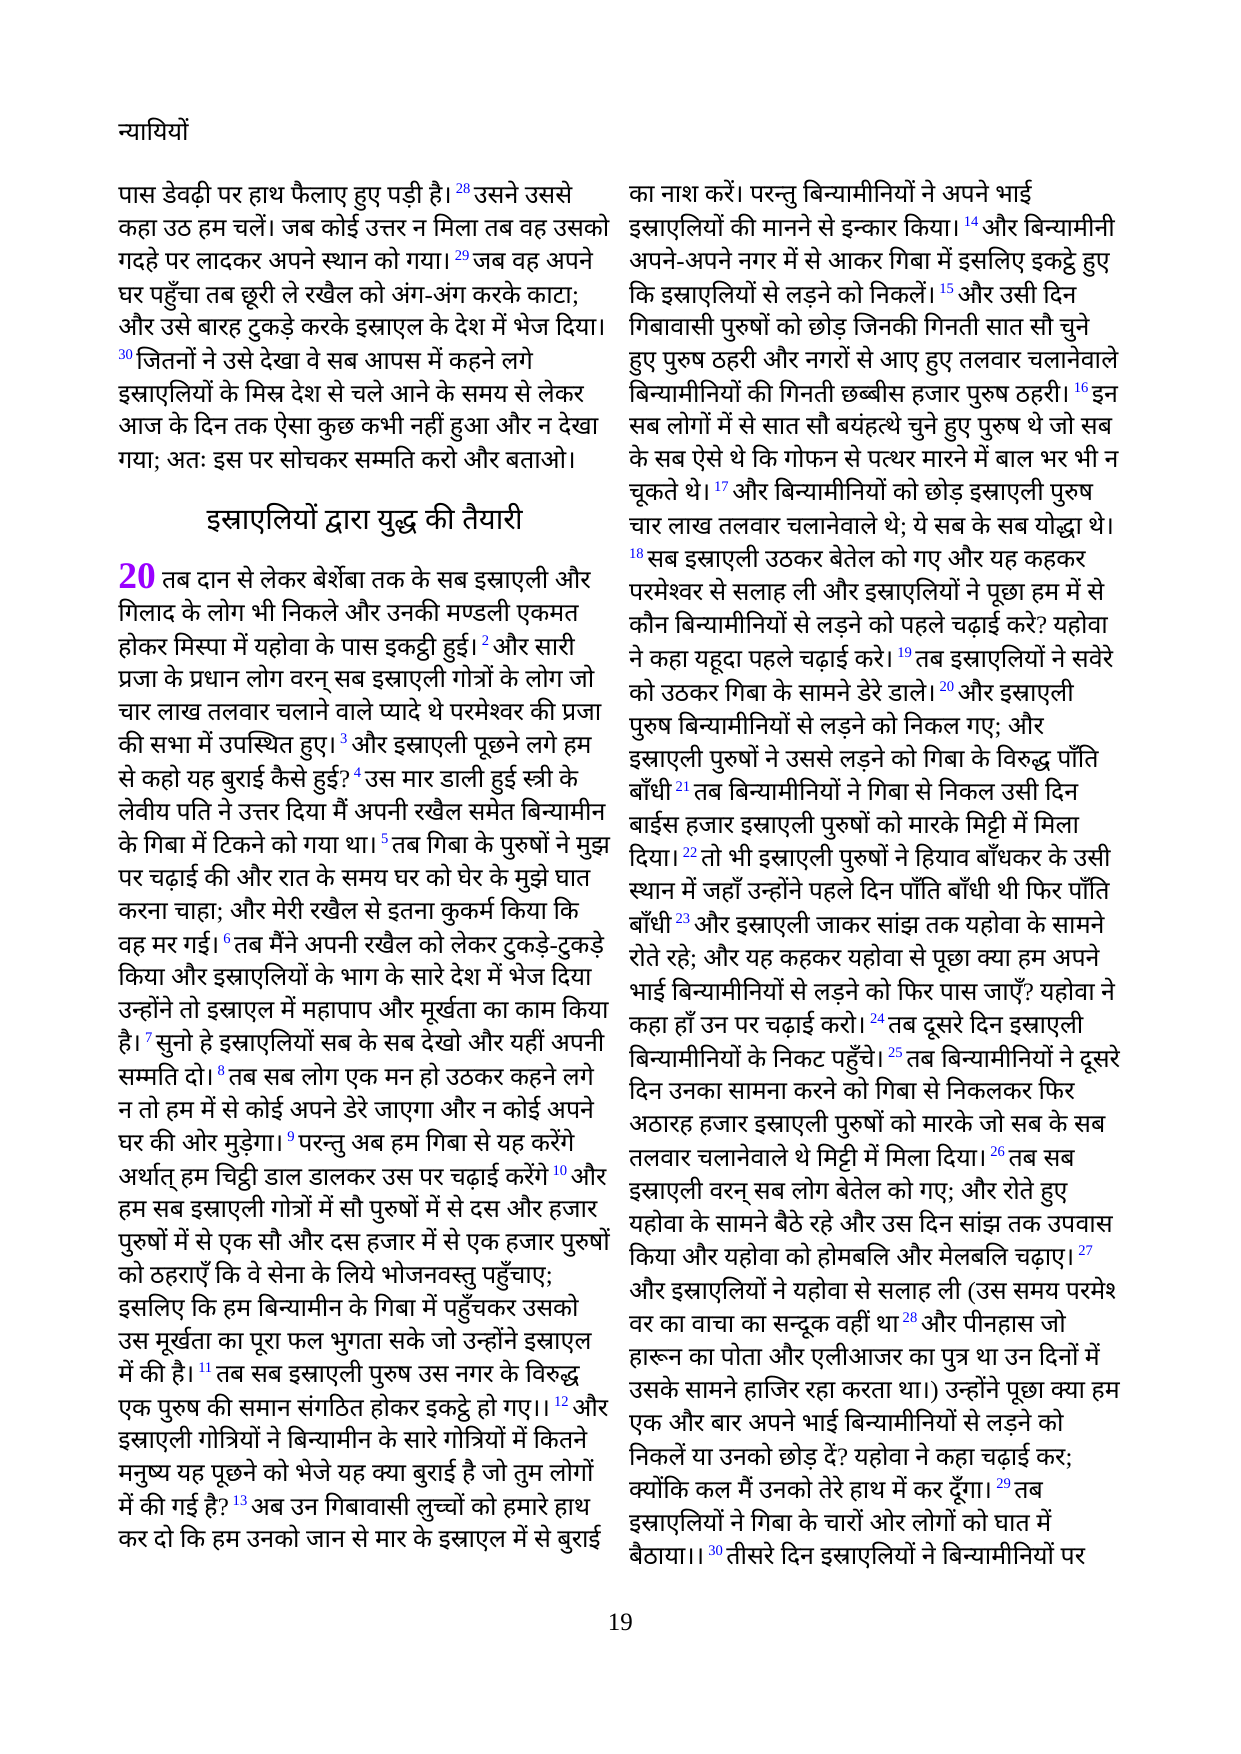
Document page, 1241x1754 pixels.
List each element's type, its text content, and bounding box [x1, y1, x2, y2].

text का नाश करें। परन्तु बिन्यामीनियों ने अपने भाई इस्राएलियों की मानने से इन्कार किया। 14 और बिन्यामीनी अपने-अपने नगर में से आकर गिबा में इसलिए इकट्ठे हुए कि इस्राएलियों से लड़ने को निकलें। 15 और उसी दिन गिबावासी पुरुषों को छोड़ जिनकी गिनती सात सौ चुने हुए पुरुष ठहरी और नगरों से आए हुए तलवार चलानेवाले बिन्यामीनियों की गिनती छब्बीस हजार पुरुष ठहरी। 16 इन सब लोगों में से सात सौ बयंहत्थे चुने हुए पुरुष थे जो सब के सब ऐसे थे कि गोफन से पत्थर मारने में बाल भर भी न चूकते थे। 17 और बिन्यामीनियों को छोड़ इस्राएली पुरुष चार लाख तलवार चलानेवाले थे; ये सब के सब योद्धा थे। 18 सब इस्राएली उठकर बेतेल को गए और यह कहकर परमेश्‍वर से सलाह ली और इस्राएलियों ने पूछा हम में से कौन बिन्यामीनियों से लड़ने को पहले चढ़ाई करे? यहोवा ने कहा यहूदा पहले चढ़ाई करे। 19 तब इस्राएलियों ने सवेरे को उठकर गिबा के सामने डेरे डाले। 20 और इस्राएली पुरुष बिन्यामीनियों से लड़ने को निकल गए; और इस्राएली पुरुषों ने उससे लड़ने को गिबा के विरुद्ध पाँति बाँधी 21 तब बिन्यामीनियों ने गिबा से निकल उसी दिन बाईस हजार इस्राएली पुरुषों को मारके मिट्टी में मिला दिया। 22 तो भी इस्राएली पुरुषों ने हियाव बाँधकर के उसी स्थान में जहाँ उन्होंने पहले दिन पाँति बाँधी थी फिर पाँति बाँधी 23 और इस्राएली जाकर सांझ तक यहोवा के सामने रोते रहे; और यह कहकर यहोवा से पूछा क्या हम अपने भाई बिन्यामीनियों से लड़ने को फिर पास जाएँ? यहोवा ने कहा हाँ उन पर चढ़ाई करो। 24 तब दूसरे दिन इस्राएली बिन्यामीनियों के निकट पहुँचे। 25 तब बिन्यामीनियों ने दूसरे दिन उनका सामना करने को गिबा से निकलकर फिर अठारह हजार इस्राएली पुरुषों को मारके जो सब के सब तलवार चलानेवाले थे मिट्टी में मिला दिया। 26 तब सब इस्राएली वरन् सब लोग बेतेल को गए; और रोते हुए यहोवा के सामने बैठे रहे और उस दिन सांझ तक उपवास किया और यहोवा को होमबलि और मेलबलि चढ़ाए। 27 और इस्राएलियों ने यहोवा से सलाह ली (उस समय परमेश्‍वर का वाचा का सन्दूक वहीं था 28 और पीनहास जो हारून का पोता और एलीआजर का पुत्र था उन दिनों में उसके सामने हाजिर रहा करता था।) उन्होंने पूछा क्या हम एक और बार अपने भाई बिन्यामीनियों से लड़ने को निकलें या उनको छोड़ दें? यहोवा ने कहा चढ़ाई कर; क्योंकि कल मैं उनको तेरे हाथ में कर दूँगा। 29 तब इस्राएलियों ने गिबा के चारों ओर लोगों को घात में बैठाया।। 30 तीसरे दिन इस्राएलियों ने बिन्यामीनियों पर [629, 180, 1122, 1575]
text पास डेवढ़ी पर हाथ फैलाए हुए पड़ी है। 28 उसने उससे कहा उठ हम चलें। जब कोई उत्तर न मिला तब वह उसको गदहे पर लादकर अपने स्थान को गया। 29 जब वह अपने घर पहुँचा तब छूरी ले रखैल को अंग-अंग करके काटा; और उसे बारह टुकड़े करके इस्राएल के देश में भेज दिया। 30 जितनों ने उसे देखा वे सब आपस में कहने लगे इस्राएलियों के मिस्र देश से चले आने के समय से लेकर आज के दिन तक ऐसा कुछ कभी नहीं हुआ और न देखा गया; अतः इस पर सोचकर सम्मति करो और बताओ। [118, 180, 611, 478]
subtitle इस्राएलियों द्वारा युद्ध की तैयारी [118, 503, 611, 541]
text 20 तब दान से लेकर बेर्शेबा तक के सब इस्राएली और गिलाद के लोग भी निकले और उनकी मण्डली एकमत होकर मिस्पा में यहोवा के पास इकट्ठी हुई। 2 और सारी प्रजा के प्रधान लोग वरन् सब इस्राएली गोत्रों के लोग जो चार लाख तलवार चलाने वाले प्यादे थे परमेश्‍वर की प्रजा की सभा में उपस्थित हुए। 3 और इस्राएली पूछने लगे हम से कहो यह बुराई कैसे हुई? 4 उस मार डाली हुई स्त्री के लेवीय पति ने उत्तर दिया मैं अपनी रखैल समेत बिन्यामीन के गिबा में टिकने को गया था। 5 तब गिबा के पुरुषों ने मुझ पर चढ़ाई की और रात के समय घर को घेर के मुझे घात करना चाहा; और मेरी रखैल से इतना कुकर्म किया कि वह मर गई। 6 तब मैंने अपनी रखैल को लेकर टुकड़े-टुकड़े किया और इस्राएलियों के भाग के सारे देश में भेज दिया उन्होंने तो इस्राएल में महापाप और मूर्खता का काम किया है। 7 सुनो हे इस्राएलियों सब के सब देखो और यहीं अपनी सम्मति दो। 8 तब सब लोग एक मन हो उठकर कहने लगे न तो हम में से कोई अपने डेरे जाएगा और न कोई अपने घर की ओर मुड़ेगा। 9 परन्तु अब हम गिबा से यह करेंगे अर्थात् हम चिट्ठी डाल डालकर उस पर चढ़ाई करेंगे 10 और हम सब इस्राएली गोत्रों में सौ पुरुषों में से दस और हजार पुरुषों में से एक सौ और दस हजार में से एक हजार पुरुषों को ठहराएँ कि वे सेना के लिये भोजनवस्तु पहुँचाए; इसलिए कि हम बिन्यामीन के गिबा में पहुँचकर उसको उस मूर्खता का पूरा फल भुगता सके जो उन्होंने इस्राएल में की है। 11 तब सब इस्राएली पुरुष उस नगर के विरुद्ध एक पुरुष की समान संगठित होकर इकट्ठे हो गए।। 12 और इस्राएली गोत्रियों ने बिन्यामीन के सारे गोत्रियों में कितने मनुष्य यह पूछने को भेजे यह क्या बुराई है जो तुम लोगों में की गई है? 13 अब उन गिबावासी लुच्चों को हमारे हाथ कर दो कि हम उनको जान से मार के इस्राएल में से बुराई [118, 554, 611, 1558]
